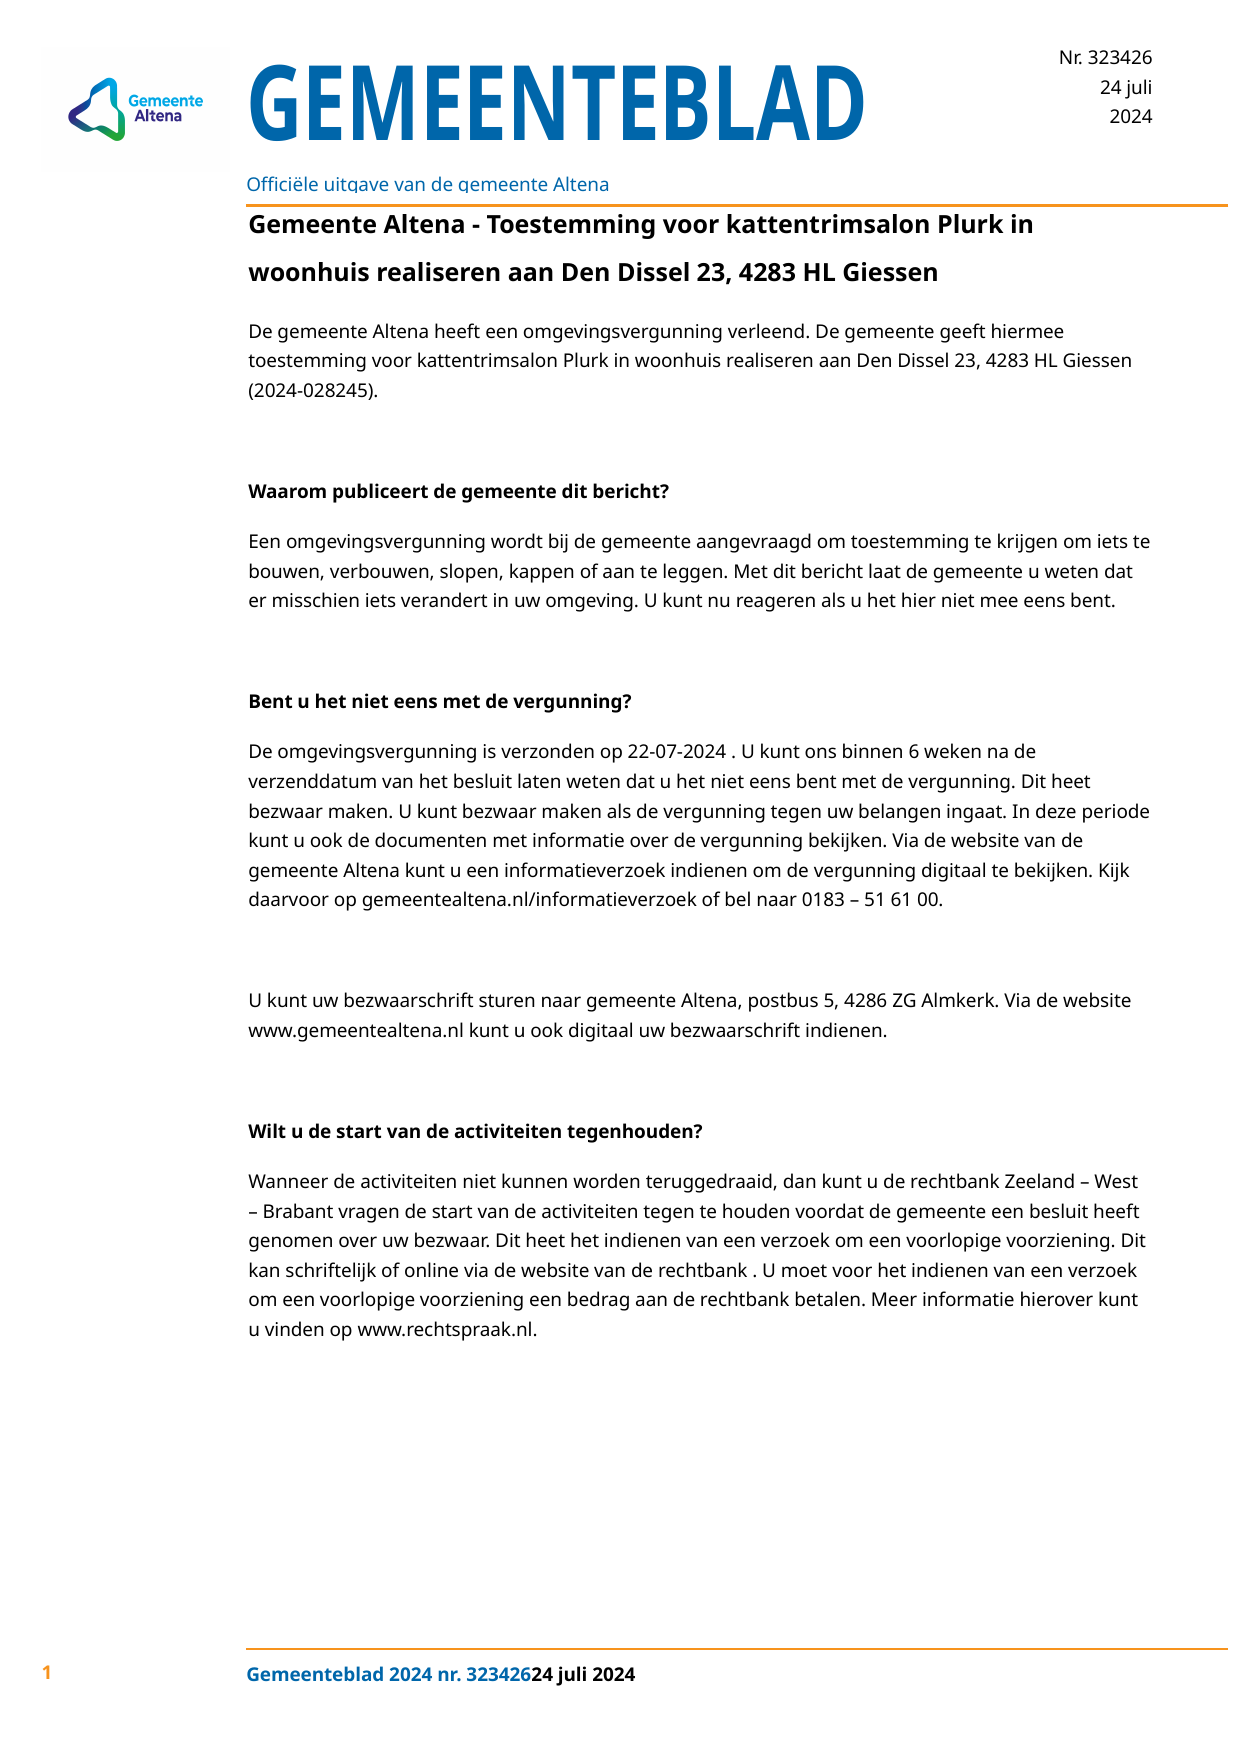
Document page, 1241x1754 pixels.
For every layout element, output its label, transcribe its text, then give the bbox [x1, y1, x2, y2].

text De gemeente Altena heeft een omgevingsvergunning verleend. De gemeente geeft hiermee toestemming voor kattentrimsalon Plurk in woonhuis realiseren aan Den Dissel 23, 4283 HL Giessen (2024-028245). [248, 318, 1152, 403]
picture [41, 47, 231, 172]
text De omgevingsvergunning is verzonden op 22-07-2024 . U kunt ons binnen 6 weken na de verzenddatum van het besluit laten weten dat u het niet eens bent met de vergunning. Dit heet bezwaar maken. U kunt bezwaar maken als de vergunning tegen uw belangen ingaat. In deze periode kunt u ook de documenten met informatie over de vergunning bekijken. Via de website van de gemeente Altena kunt u een informatieverzoek indienen om de vergunning digitaal te bekijken. Kijk daarvoor op gemeentealtena.nl/informatieverzoek of bel naar 0183 – 51 61 00. [248, 739, 1152, 912]
text Waarom publiceert de gemeente dit bericht? [248, 478, 1152, 504]
text Wanneer de activiteiten niet kunnen worden teruggedraaid, dan kunt u de rechtbank Zeeland – West – Brabant vragen de start van de activiteiten tegen te houden voordat de gemeente een besluit heeft genomen over uw bezwaar. Dit heet het indienen van een verzoek om een voorlopige voorziening. Dit kan schriftelijk of online via de website van de rechtbank . U moet voor het indienen van een verzoek om een voorlopige voorziening een bedrag aan de rechtbank betalen. Meer informatie hierover kunt u vinden op www.rechtspraak.nl. [248, 1168, 1152, 1342]
text Bent u het niet eens met de vergunning? [248, 688, 1152, 714]
text Gemeente Altena - Toestemming voor kattentrimsalon Plurk in woonhuis realiseren aan Den Dissel 23, 4283 HL Giessen [248, 207, 1152, 288]
text Een omgevingsvergunning wordt bij de gemeente aangevraagd om toestemming te krijgen om iets te bouwen, verbouwen, slopen, kappen of aan te leggen. Met dit bericht laat de gemeente u weten dat er misschien iets verandert in uw omgeving. U kunt nu reageren als u het hier niet mee eens bent. [248, 528, 1152, 613]
text U kunt uw bezwaarschrift sturen naar gemeente Altena, postbus 5, 4286 ZG Almkerk. Via de website www.gemeentealtena.nl kunt u ook digitaal uw bezwaarschrift indienen. [248, 987, 1152, 1043]
text Wilt u de start van de activiteiten tegenhouden? [248, 1118, 1152, 1144]
